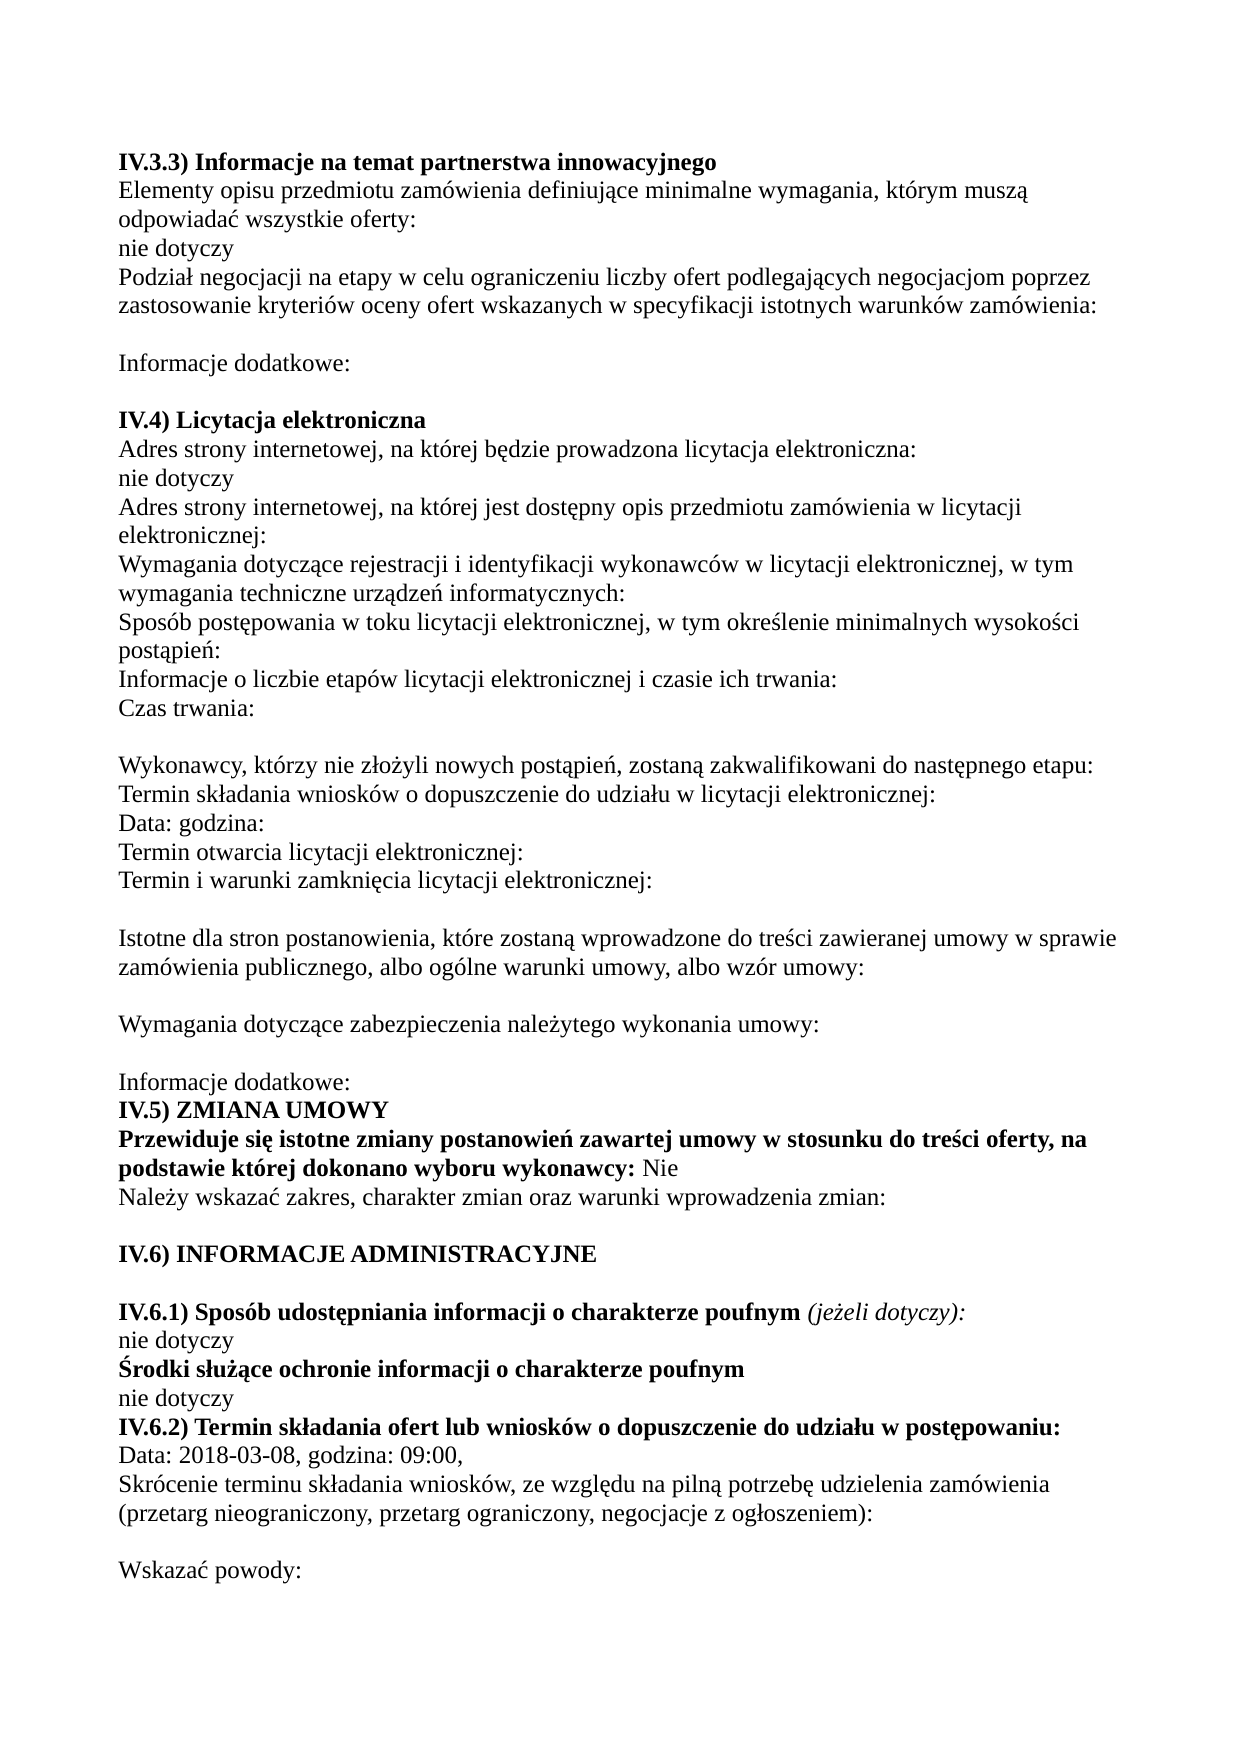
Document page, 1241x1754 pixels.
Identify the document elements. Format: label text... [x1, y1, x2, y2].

text Wymagania dotyczące rejestracji i identyfikacji wykonawców w licytacji elektronicznej, w tym wymagania techniczne urządzeń informatycznych: [118, 549, 1122, 607]
text Termin składania wniosków o dopuszczenie do udziału w licytacji elektronicznej: Data: godzina: Termin otwarcia licytacji elektronicznej: [118, 779, 1122, 866]
text IV.5) ZMIANA UMOWY Przewiduje się istotne zmiany postanowień zawartej umowy w stosunku do treści oferty, na podstawie której dokonano wyboru wykonawcy: Nie Należy wskazać zakres, charakter zmian oraz warunki wprowadzenia zmian: IV.6) INFORMACJE ADMINISTRACYJNE IV.6.1) Sposób udostępniania informacji o charakterze poufnym (jeżeli dotyczy): nie dotyczy Środki służące ochronie informacji o charakterze poufnym nie dotyczy IV.6.2) Termin składania ofert lub wniosków o dopuszczenie do udziału w postępowaniu: Data: 2018-03-08, godzina: 09:00, Skrócenie terminu składania wniosków, ze względu na pilną potrzebę udzielenia zamówienia (przetarg nieograniczony, przetarg ograniczony, negocjacje z ogłoszeniem): Wskazać powody: [118, 1096, 1122, 1584]
text Istotne dla stron postanowienia, które zostaną wprowadzone do treści zawieranej umowy w sprawie zamówienia publicznego, albo ogólne warunki umowy, albo wzór umowy: [118, 894, 1122, 981]
text Wymagania dotyczące zabezpieczenia należytego wykonania umowy: [118, 981, 1122, 1038]
text Czas trwania: Wykonawcy, którzy nie złożyli nowych postąpień, zostaną zakwalifikowani do następnego etapu: [118, 693, 1122, 779]
text IV.3.3) Informacje na temat partnerstwa innowacyjnego Elementy opisu przedmiotu zamówienia definiujące minimalne wymagania, którym muszą odpowiadać wszystkie oferty: nie dotyczy Podział negocjacji na etapy w celu ograniczeniu liczby ofert podlegających negocjacjom poprzez zastosowanie kryteriów oceny ofert wskazanych w specyfikacji istotnych warunków zamówienia: Informacje dodatkowe: IV.4) Licytacja elektroniczna Adres strony internetowej, na której będzie prowadzona licytacja elektroniczna: [118, 118, 1122, 463]
text nie dotyczy [118, 463, 1122, 492]
text Informacje o liczbie etapów licytacji elektronicznej i czasie ich trwania: [118, 664, 1122, 693]
text Adres strony internetowej, na której jest dostępny opis przedmiotu zamówienia w licytacji elektronicznej: [118, 492, 1122, 549]
text Termin i warunki zamknięcia licytacji elektronicznej: [118, 866, 1122, 894]
text Sposób postępowania w toku licytacji elektronicznej, w tym określenie minimalnych wysokości postąpień: [118, 607, 1122, 664]
text Informacje dodatkowe: [118, 1038, 1122, 1096]
